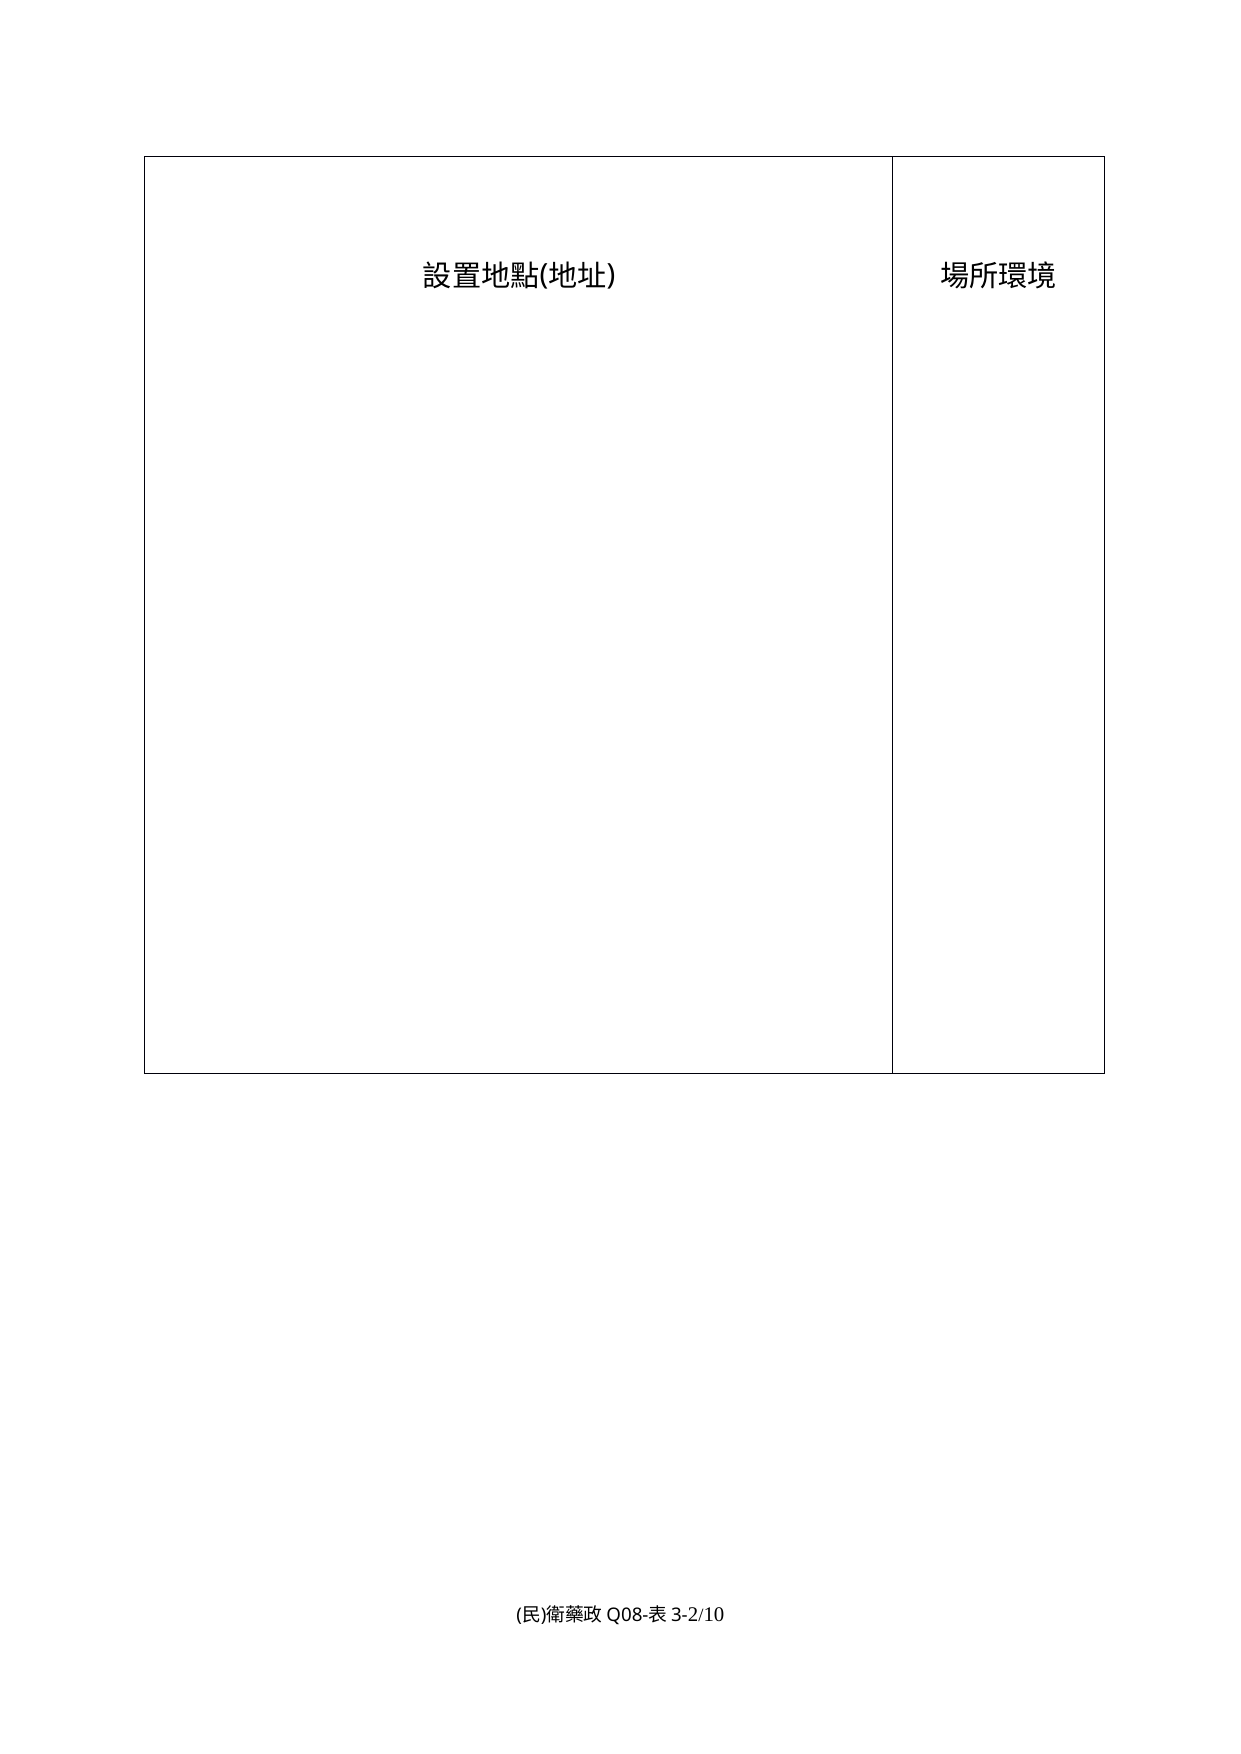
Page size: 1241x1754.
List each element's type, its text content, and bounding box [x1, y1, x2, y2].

table_cell 設置地點(地址) [145, 157, 892, 1073]
table_cell 場所環境 [893, 157, 1104, 1073]
